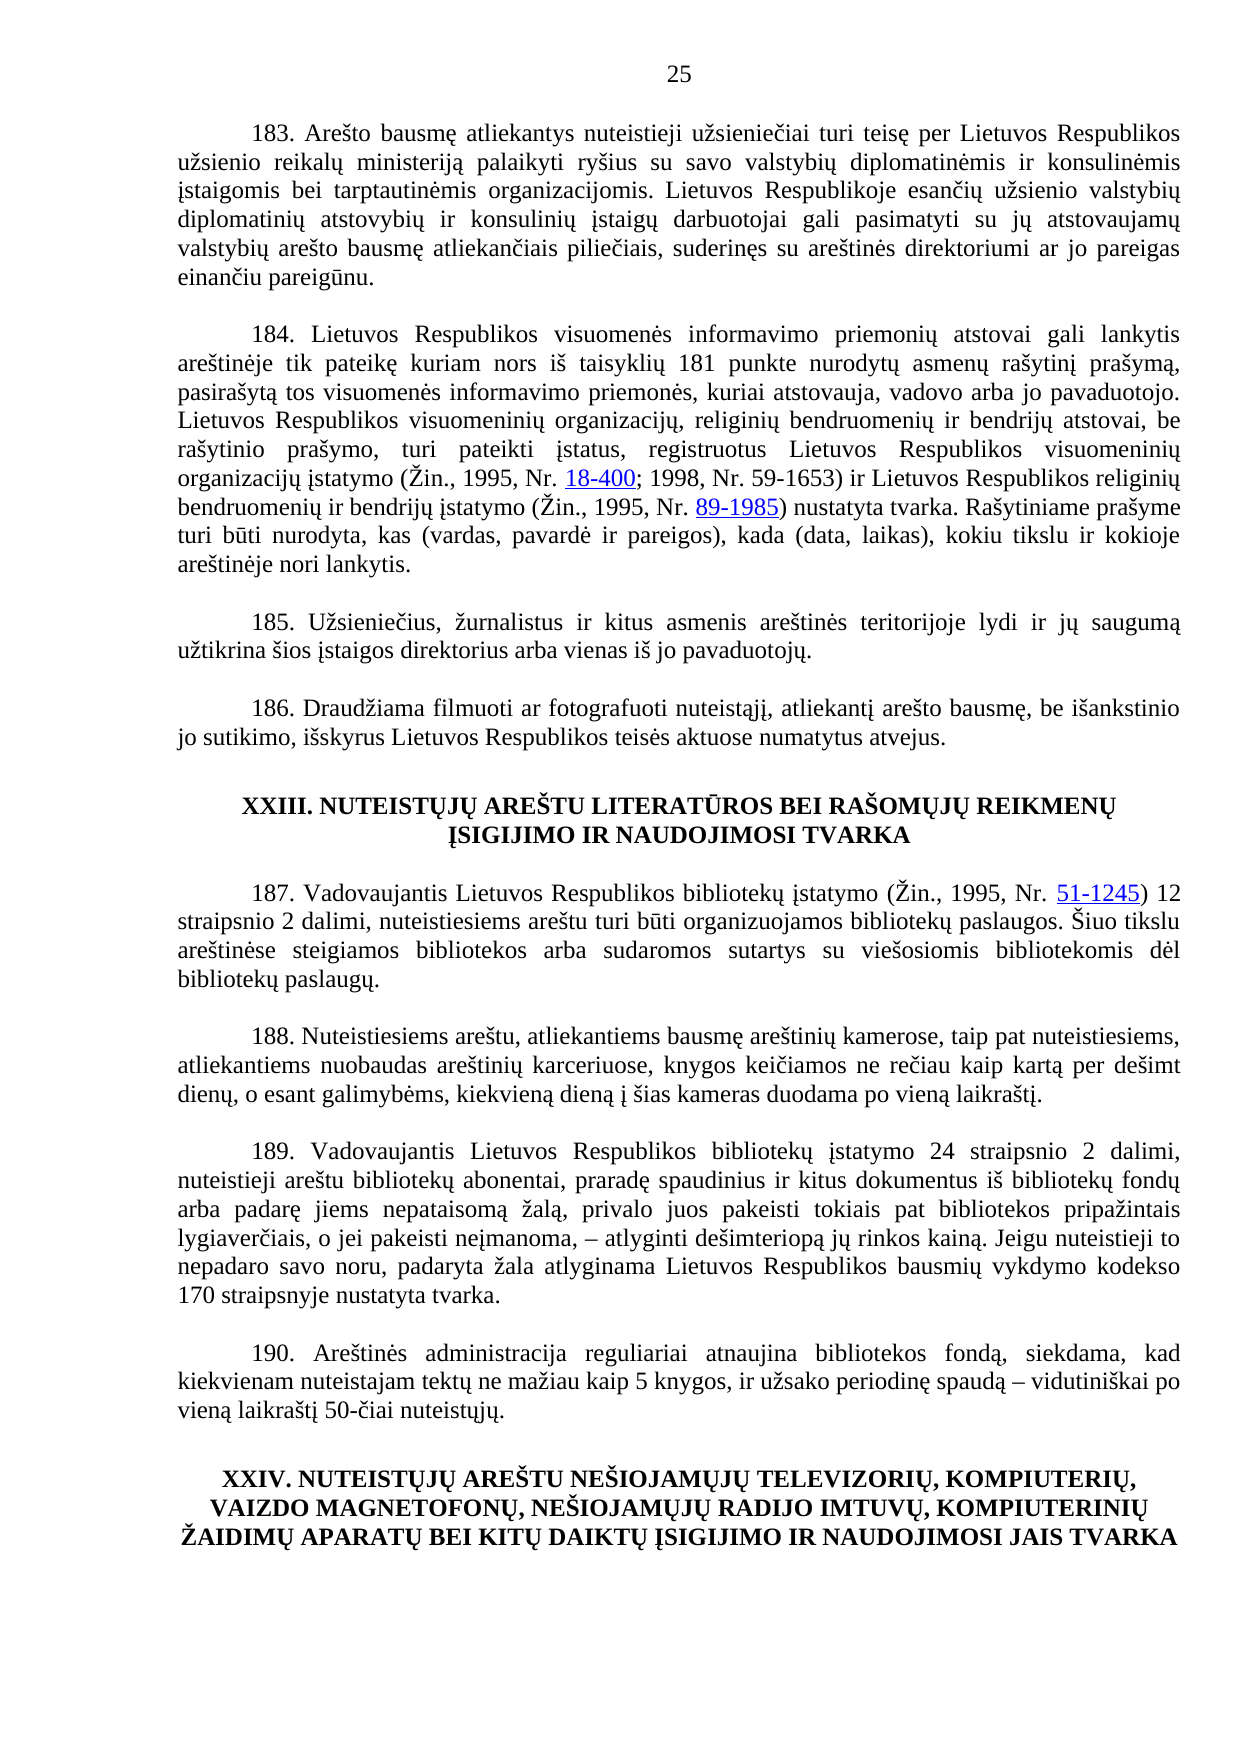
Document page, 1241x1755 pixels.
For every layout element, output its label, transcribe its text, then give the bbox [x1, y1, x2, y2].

text 190. Areštinės administracija reguliariai atnaujina bibliotekos fondą, siekdama, kad kiekvienam nuteistajam tektų ne mažiau kaip 5 knygos, ir užsako periodinę spaudą – vidutiniškai po vieną laikraštį 50-čiai nuteistųjų. [177, 1338, 1181, 1424]
text 188. Nuteistiesiems areštu, atliekantiems bausmę areštinių kamerose, taip pat nuteistiesiems, atliekantiems nuobaudas areštinių karceriuose, knygos keičiamos ne rečiau kaip kartą per dešimt dienų, o esant galimybėms, kiekvieną dieną į šias kameras duodama po vieną laikraštį. [177, 1021, 1181, 1108]
text 187. Vadovaujantis Lietuvos Respublikos bibliotekų įstatymo (Žin., 1995, Nr. 51-1245) 12 straipsnio 2 dalimi, nuteistiesiems areštu turi būti organizuojamos bibliotekų paslaugos. Šiuo tikslu areštinėse steigiamos bibliotekos arba sudaromos sutartys su viešosiomis bibliotekomis dėl bibliotekų paslaugų. [177, 878, 1181, 993]
text 183. Arešto bausmę atliekantys nuteistieji užsieniečiai turi teisę per Lietuvos Respublikos užsienio reikalų ministeriją palaikyti ryšius su savo valstybių diplomatinėmis ir konsulinėmis įstaigomis bei tarptautinėmis organizacijomis. Lietuvos Respublikoje esančių užsienio valstybių diplomatinių atstovybių ir konsulinių įstaigų darbuotojai gali pasimatyti su jų atstovaujamų valstybių arešto bausmę atliekančiais piliečiais, suderinęs su areštinės direktoriumi ar jo pareigas einančiu pareigūnu. [177, 118, 1181, 291]
text XXIII. NUTEISTŲJŲ AREŠTU LITERATŪROS BEI RAŠOMŲJŲ REIKMENŲ ĮSIGIJIMO IR NAUDOJIMOSI TVARKA [177, 791, 1181, 849]
text XXIV. NUTEISTŲJŲ AREŠTU NEŠIOJAMŲJŲ TELEVIZORIŲ, KOMPIUTERIŲ, VAIZDO MAGNETOFONŲ, NEŠIOJAMŲJŲ RADIJO IMTUVŲ, KOMPIUTERINIŲ ŽAIDIMŲ APARATŲ BEI KITŲ DAIKTŲ ĮSIGIJIMO IR NAUDOJIMOSI JAIS TVARKA [177, 1464, 1181, 1551]
text 189. Vadovaujantis Lietuvos Respublikos bibliotekų įstatymo 24 straipsnio 2 dalimi, nuteistieji areštu bibliotekų abonentai, praradę spaudinius ir kitus dokumentus iš bibliotekų fondų arba padarę jiems nepataisomą žalą, privalo juos pakeisti tokiais pat bibliotekos pripažintais lygiaverčiais, o jei pakeisti neįmanoma, – atlyginti dešimteriopą jų rinkos kainą. Jeigu nuteistieji to nepadaro savo noru, padaryta žala atlyginama Lietuvos Respublikos bausmių vykdymo kodekso 170 straipsnyje nustatyta tvarka. [177, 1136, 1181, 1309]
text 184. Lietuvos Respublikos visuomenės informavimo priemonių atstovai gali lankytis areštinėje tik pateikę kuriam nors iš taisyklių 181 punkte nurodytų asmenų rašytinį prašymą, pasirašytą tos visuomenės informavimo priemonės, kuriai atstovauja, vadovo arba jo pavaduotojo. Lietuvos Respublikos visuomeninių organizacijų, religinių bendruomenių ir bendrijų atstovai, be rašytinio prašymo, turi pateikti įstatus, registruotus Lietuvos Respublikos visuomeninių organizacijų įstatymo (Žin., 1995, Nr. 18-400; 1998, Nr. 59-1653) ir Lietuvos Respublikos religinių bendruomenių ir bendrijų įstatymo (Žin., 1995, Nr. 89-1985) nustatyta tvarka. Rašytiniame prašyme turi būti nurodyta, kas (vardas, pavardė ir pareigos), kada (data, laikas), kokiu tikslu ir kokioje areštinėje nori lankytis. [177, 319, 1181, 578]
text 185. Užsieniečius, žurnalistus ir kitus asmenis areštinės teritorijoje lydi ir jų saugumą užtikrina šios įstaigos direktorius arba vienas iš jo pavaduotojų. [177, 607, 1181, 664]
text 186. Draudžiama filmuoti ar fotografuoti nuteistąjį, atliekantį arešto bausmę, be išankstinio jo sutikimo, išskyrus Lietuvos Respublikos teisės aktuose numatytus atvejus. [177, 693, 1181, 751]
